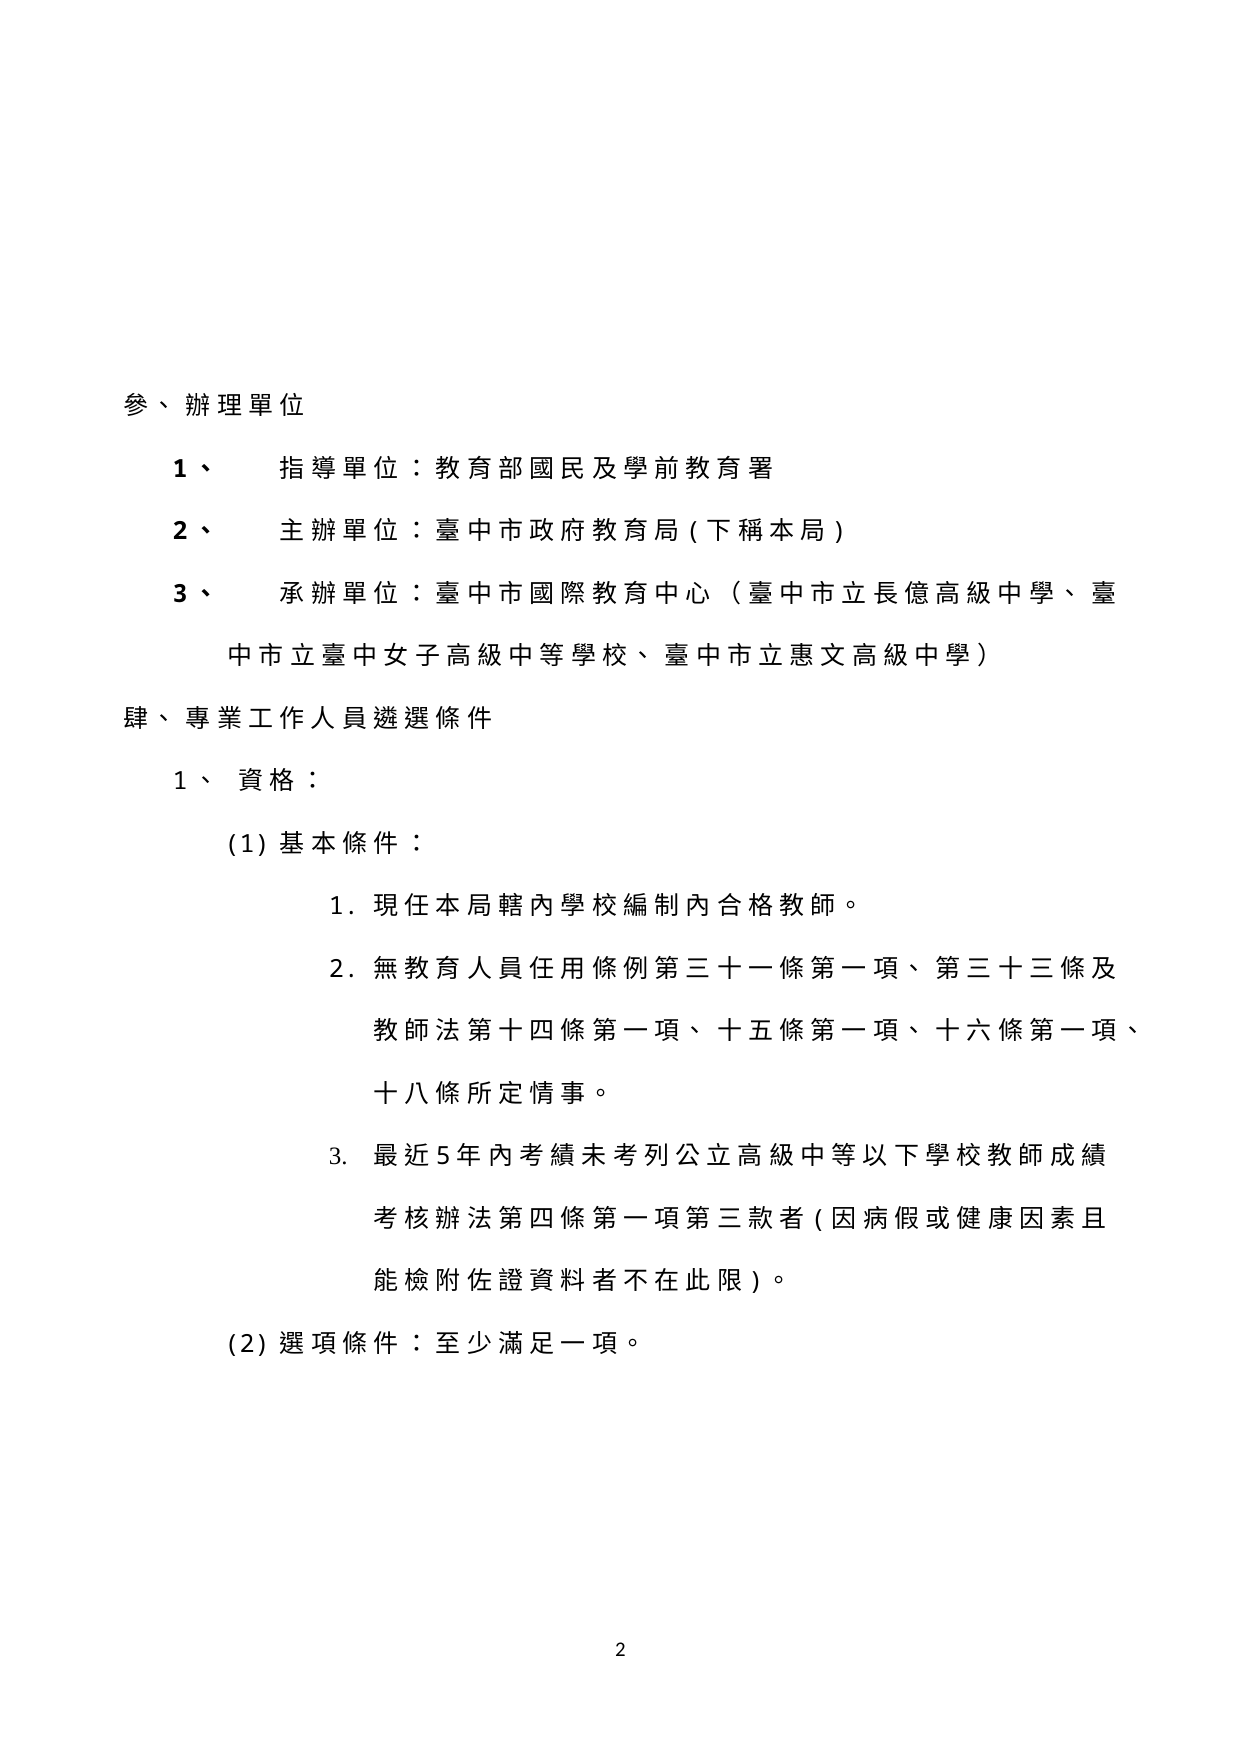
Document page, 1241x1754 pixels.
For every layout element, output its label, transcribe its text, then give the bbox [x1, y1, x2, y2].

list 指導單位：教育部國民及學前教育署 [170, 425, 1120, 487]
list 現任本局轄內學校編制內合格教師。 [320, 862, 1120, 925]
list 最近5年內考績未考列公立高級中等以下學校教師成績考核辦法第四條第一項第三款者(因病假或健康因素且能檢附佐證資料者不在此限)。 [320, 1112, 1120, 1300]
text 參、辦理單位 [120, 362, 1120, 425]
list 基本條件： [220, 800, 1120, 862]
list 承辦單位：臺中市國際教育中心（臺中市立長億高級中學、臺中市立臺中女子高級中等學校、臺中市立惠文高級中學） [170, 550, 1120, 675]
list 選項條件：至少滿足一項。 [220, 1300, 1120, 1362]
list 無教育人員任用條例第三十一條第一項、第三十三條及教師法第十四條第一項、十五條第一項、十六條第一項、十八條所定情事。 [320, 925, 1120, 1112]
list 主辦單位：臺中市政府教育局(下稱本局) [170, 487, 1120, 550]
list 資格： [170, 737, 1120, 800]
text 肆、專業工作人員遴選條件 [120, 675, 1120, 737]
